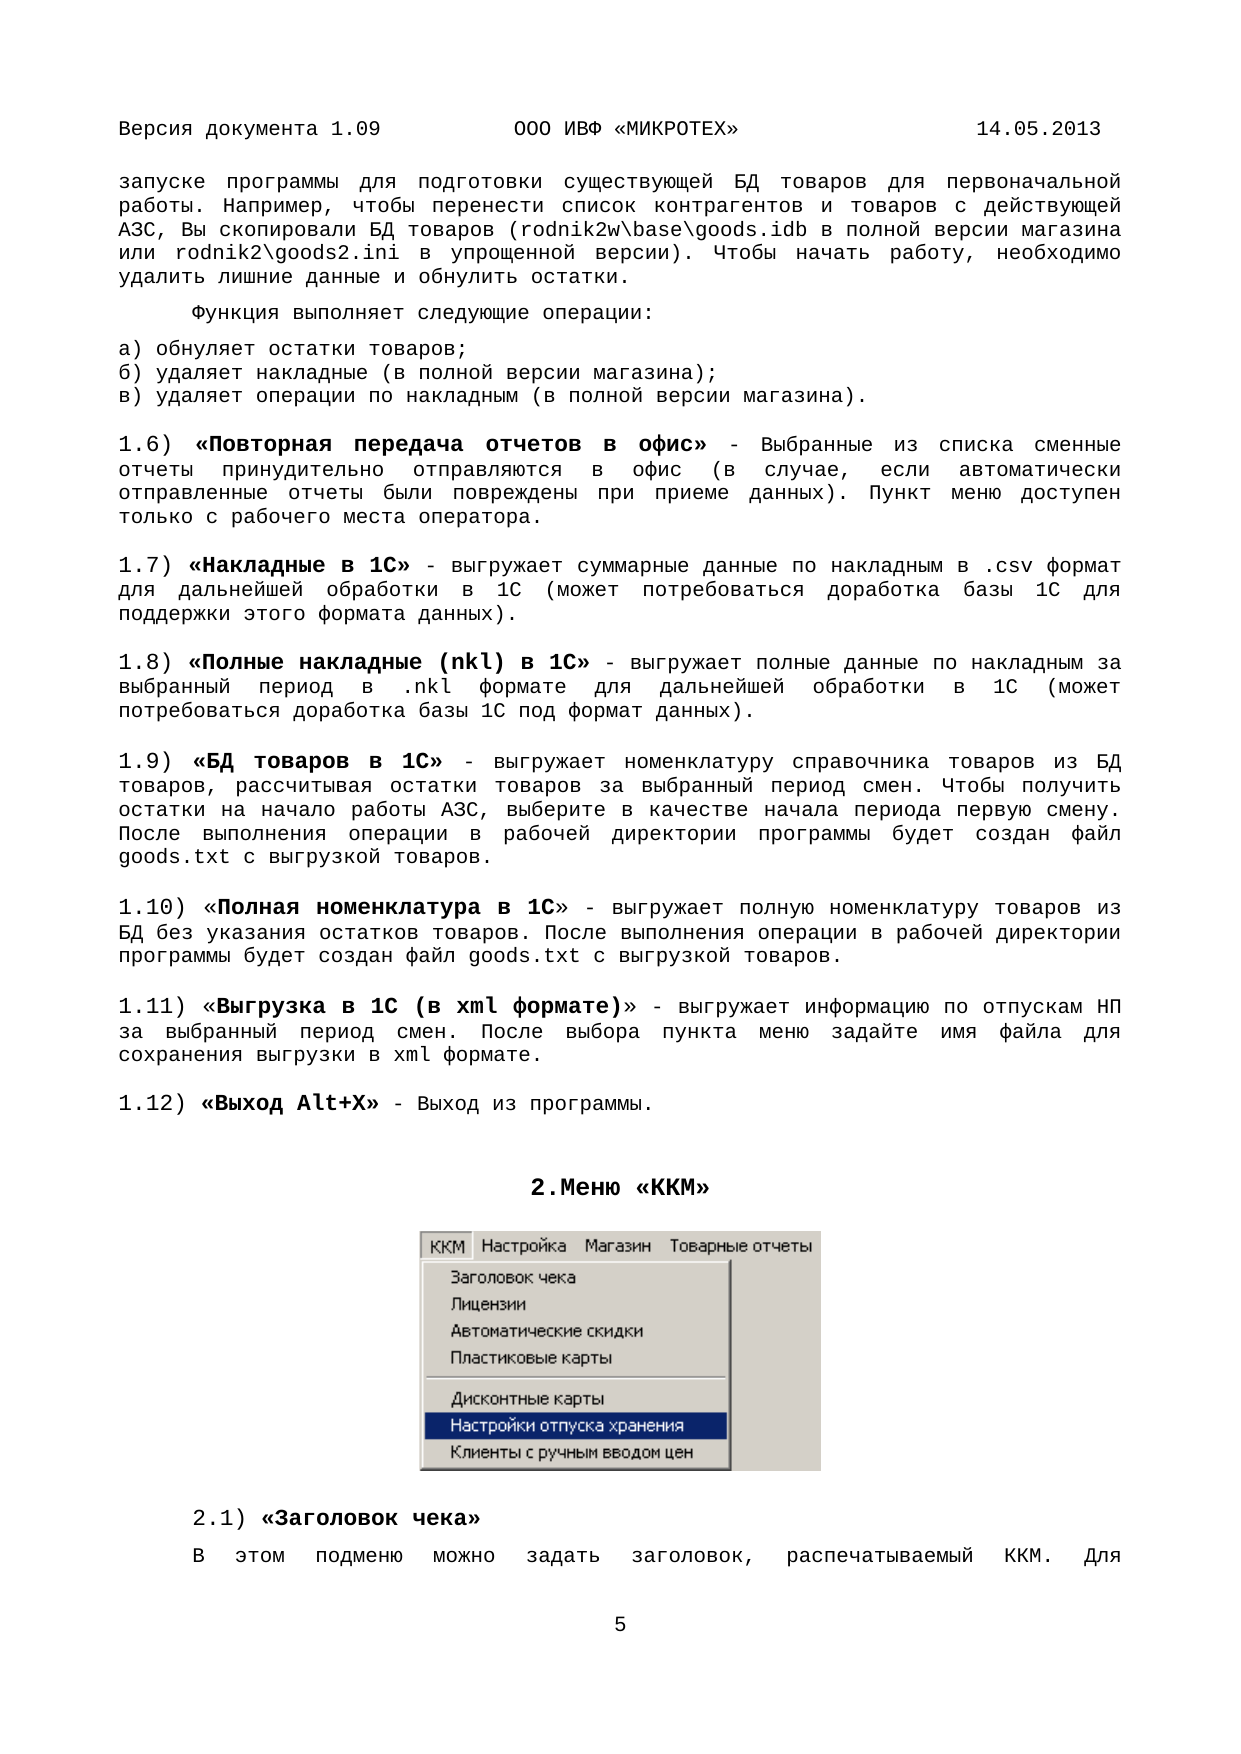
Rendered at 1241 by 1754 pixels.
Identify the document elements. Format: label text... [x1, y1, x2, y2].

text запуске программы для подготовки существующей БД товаров для первоначальной работы. Например, чтобы перенести список контрагентов и товаров с действующей АЗС, Вы скопировали БД товаров (rodnik2w\base\goods.idb в полной версии магазина или rodnik2\goods2.ini в упрощенной версии). Чтобы начать работу, необходимо удалить лишние данные и обнулить остатки. [118, 171, 1122, 289]
picture [419, 1231, 821, 1471]
text 1.12) «Выход Alt+X» - Выход из программы. [118, 1092, 1122, 1118]
text 1.11) «Выгрузка в 1С (в xml формате)» - выгружает информацию по отпускам НП за выбранный период смен. После выбора пункта меню задайте имя файла для сохранения выгрузки в xml формате. [118, 995, 1122, 1068]
text б) удаляет накладные (в полной версии магазина); [118, 362, 1122, 385]
text 1.10) «Полная номенклатура в 1С» - выгружает полную номенклатуру товаров из БД без указания остатков товаров. После выполнения операции в рабочей директории программы будет создан файл goods.txt с выгрузкой товаров. [118, 896, 1122, 969]
text в) удаляет операции по накладным (в полной версии магазина). [118, 385, 1122, 409]
text 2.1) «Заголовок чека» [118, 1506, 1122, 1532]
text 1.9) «БД товаров в 1С» - выгружает номенклатуру справочника товаров из БД товаров, рассчитывая остатки товаров за выбранный период смен. Чтобы получить остатки на начало работы АЗС, выберите в качестве начала периода первую смену. После выполнения операции в рабочей директории программы будет создан файл goods.txt с выгрузкой товаров. [118, 749, 1122, 870]
text а) обнуляет остатки товаров; [118, 338, 1122, 362]
text В этом подменю можно задать заголовок, распечатываемый ККМ. Для [118, 1545, 1122, 1568]
text 1.6) «Повторная передача отчетов в офис» - Выбранные из списка сменные отчеты принудительно отправляются в офис (в случае, если автоматически отправленные отчеты были повреждены при приеме данных). Пункт меню доступен только с рабочего места оператора. [118, 433, 1122, 529]
text Функция выполняет следующие операции: [118, 302, 1122, 326]
text 2.Меню «ККМ» [118, 1174, 1122, 1203]
text 1.7) «Накладные в 1С» - выгружает суммарные данные по накладным в .csv формат для дальнейшей обработки в 1С (может потребоваться доработка базы 1С для поддержки этого формата данных). [118, 553, 1122, 626]
text 1.8) «Полные накладные (nkl) в 1С» - выгружает полные данные по накладным за выбранный период в .nkl формате для дальнейшей обработки в 1С (может потребоваться доработка базы 1С под формат данных). [118, 650, 1122, 723]
